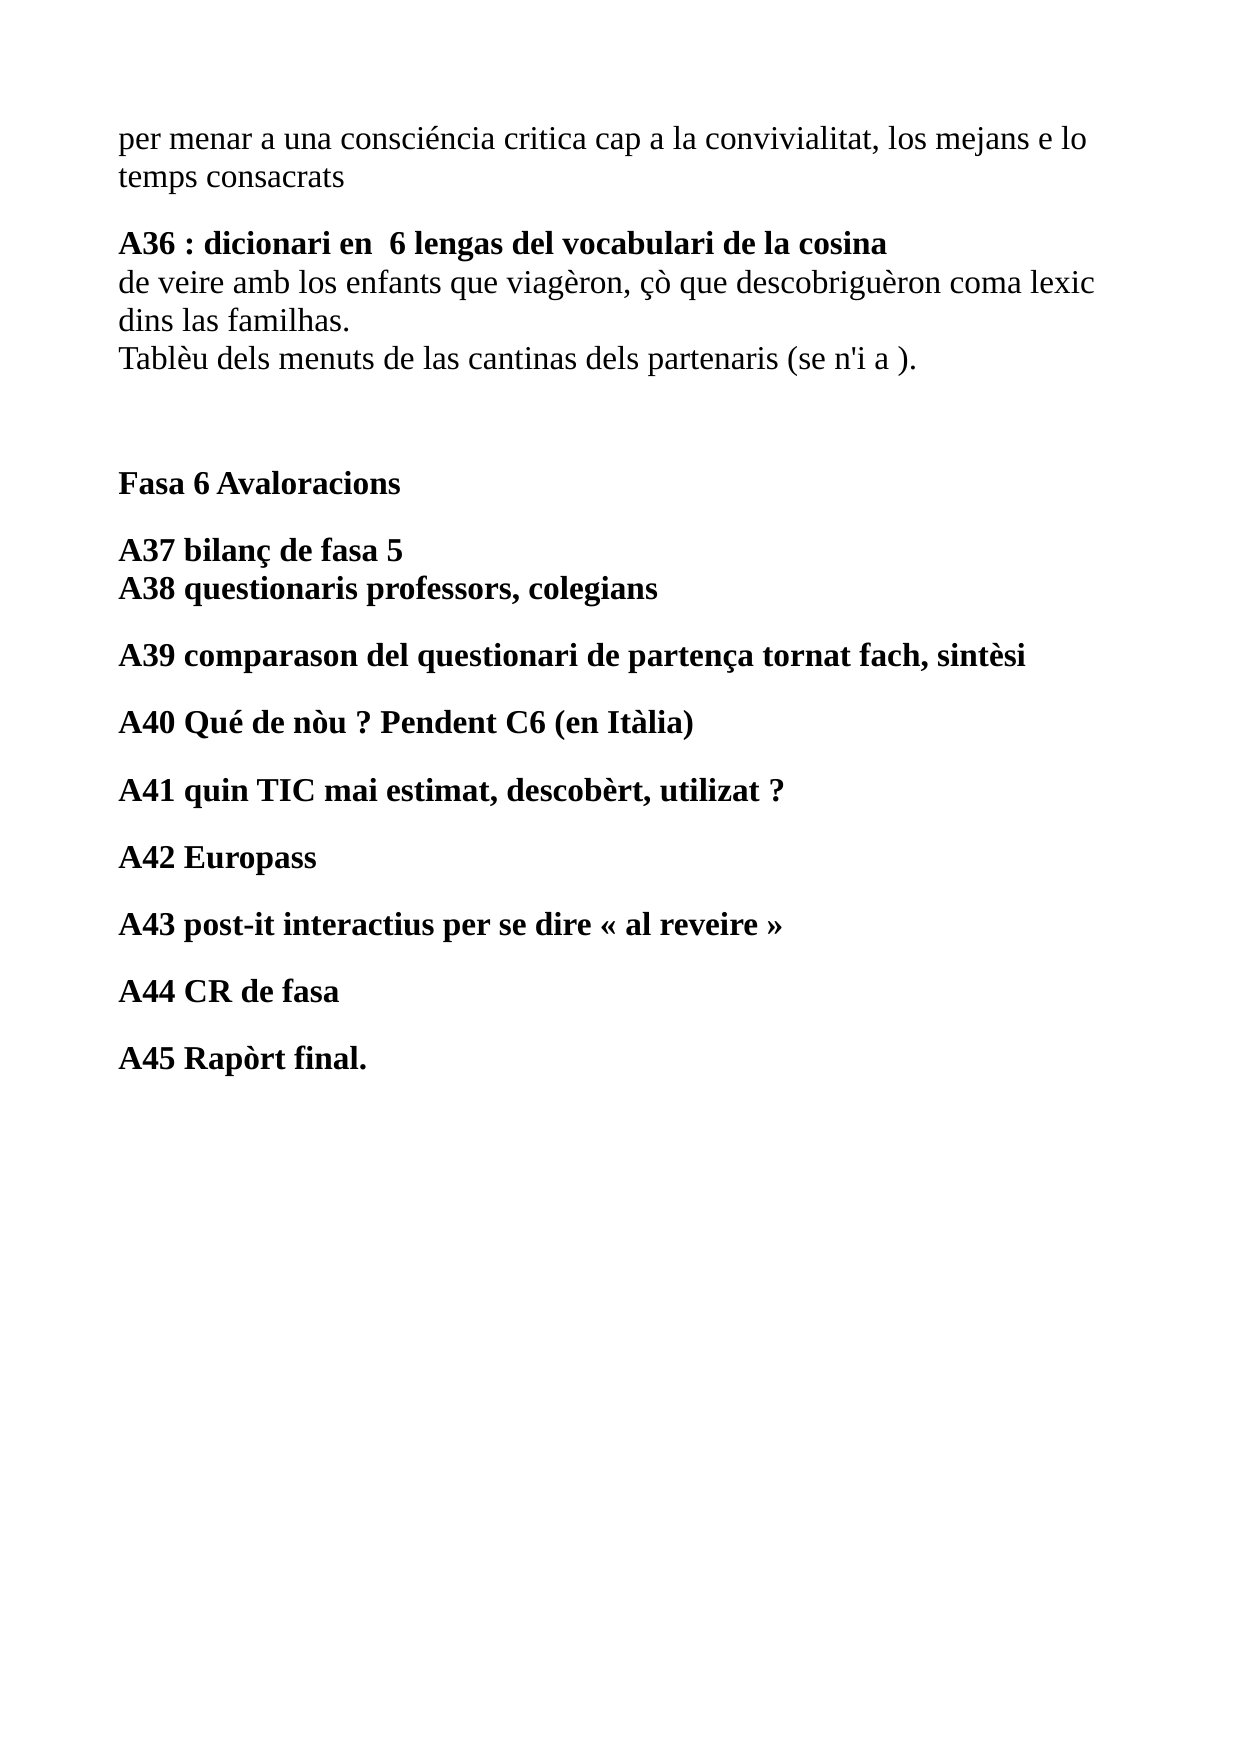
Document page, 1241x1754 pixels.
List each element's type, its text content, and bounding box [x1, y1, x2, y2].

text A36 : dicionari en 6 lengas del vocabulari de la cosina [118, 223, 1122, 262]
text A44 CR de fasa [118, 971, 1122, 1009]
text A40 Qué de nòu ? Pendent C6 (en Itàlia) [118, 703, 1122, 741]
text A39 comparason del questionari de partença tornat fach, sintèsi [118, 636, 1122, 674]
text A37 bilanç de fasa 5 [118, 530, 1122, 568]
text per menar a una consciéncia critica cap a la convivialitat, los mejans e lo temps consacrats [118, 118, 1122, 195]
text Fasa 6 Avaloracions [118, 463, 1122, 501]
text A42 Europass [118, 837, 1122, 875]
text de veire amb los enfants que viagèron, çò que descobriguèron coma lexic dins las familhas. [118, 262, 1122, 338]
text A45 Rapòrt final. [118, 1038, 1122, 1076]
text A43 post-it interactius per se dire « al reveire » [118, 904, 1122, 942]
text Tablèu dels menuts de las cantinas dels partenaris (se n'i a ). [118, 338, 1122, 377]
text A38 questionaris professors, colegians [118, 568, 1122, 607]
text A41 quin TIC mai estimat, descobèrt, utilizat ? [118, 770, 1122, 808]
